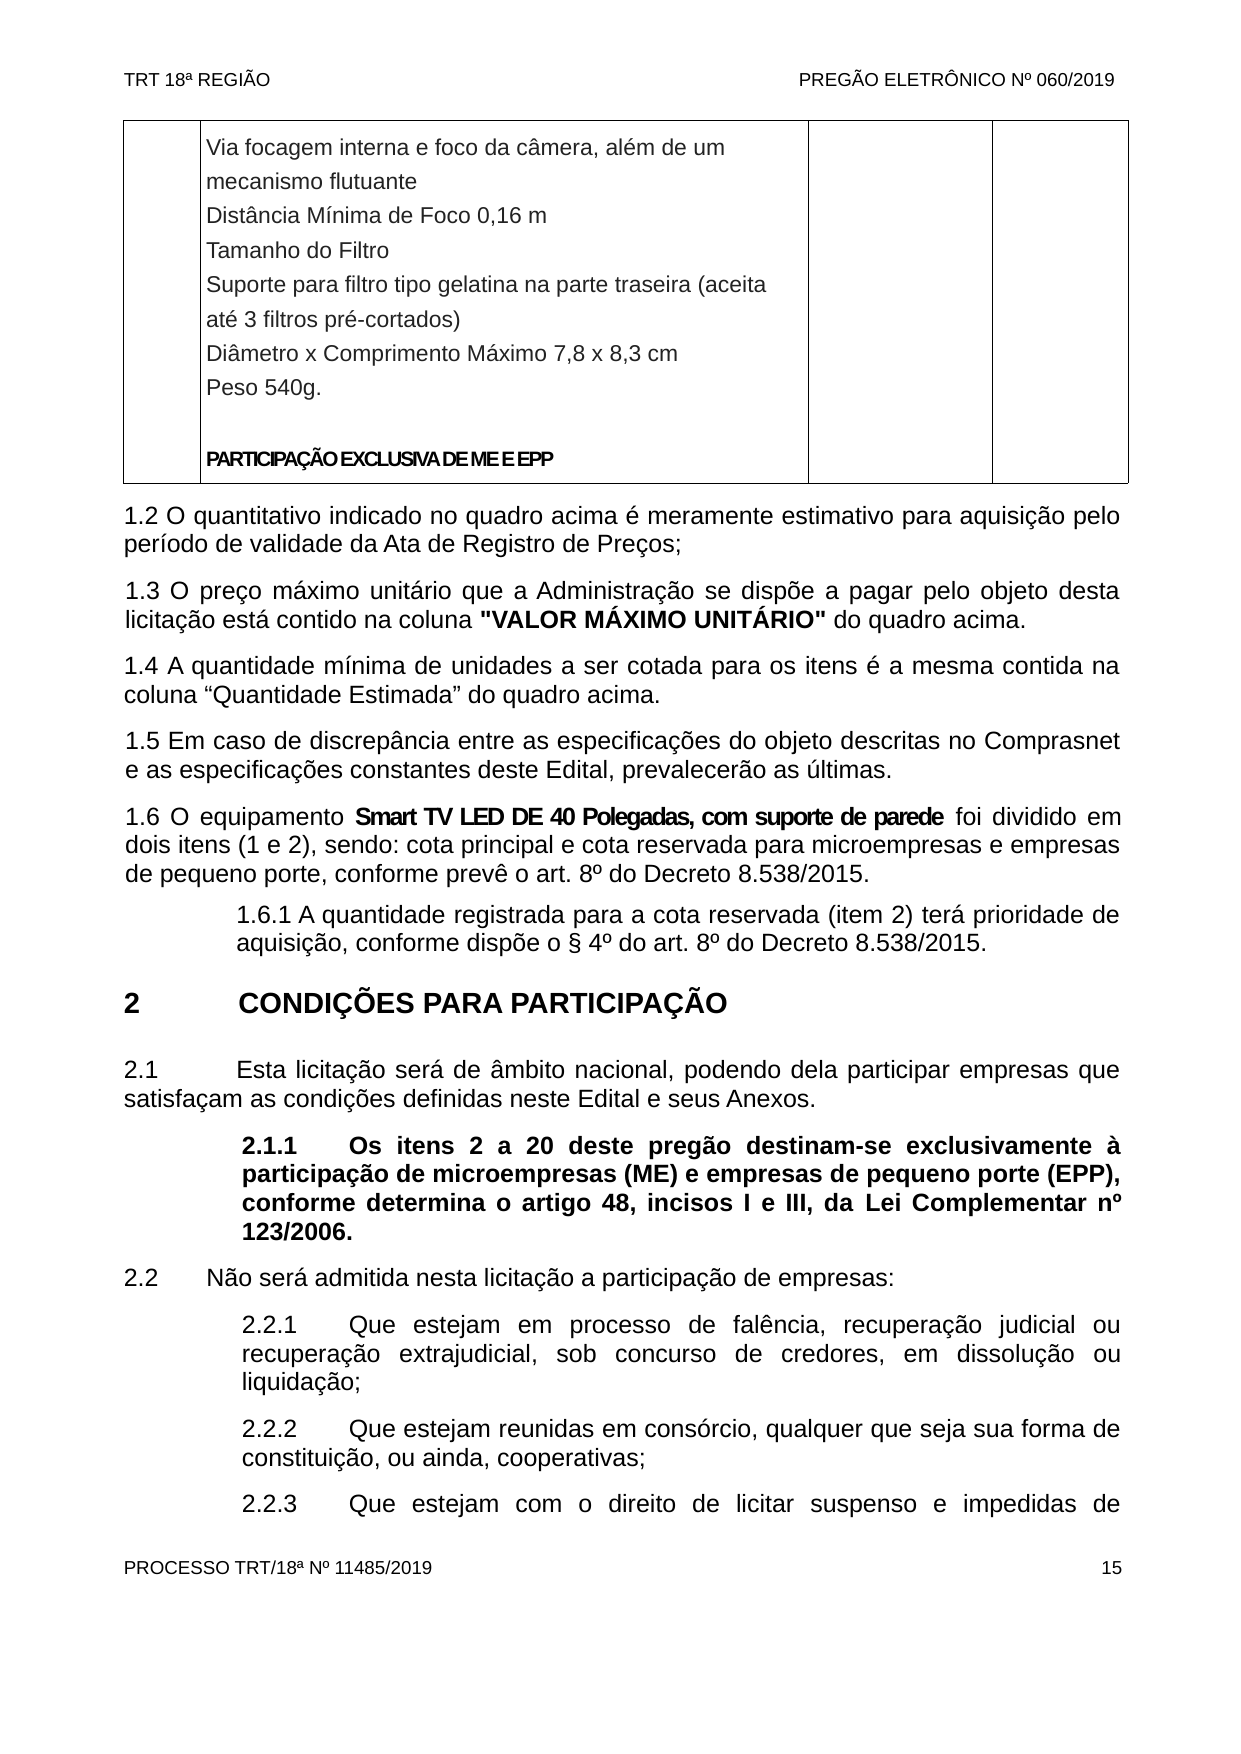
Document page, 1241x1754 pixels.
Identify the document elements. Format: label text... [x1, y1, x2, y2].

text 1.4 A quantidade mínima de unidades a ser cotada para os itens é a mesma contida na coluna “Quantidade Estimada” do quadro acima. [123, 651, 1122, 709]
text 2 CONDIÇÕES PARA PARTICIPAÇÃO [123, 987, 1122, 1020]
list 1.6 O equipamento Smart TV LED DE 40 Polegadas, com suporte de parede foi dividido em dois itens (1 e 2), sendo: cota principal e cota reservada para microempresas e empresas de pequeno porte, conforme prevê o art. 8º do Decreto 8.538/2015. [125, 802, 1122, 888]
text 2.2 Não será admitida nesta licitação a participação de empresas: [123, 1263, 1122, 1292]
table_cell Via focagem interna e foco da câmera, além de um mecanismo flutuante Distância Mínima de Foco 0,16 m Tamanho do Filtro Suporte para filtro tipo gelatina na parte traseira (aceita até 3 filtros pré-cortados) Diâmetro x Comprimento Máximo 7,8 x 8,3 cm Peso 540g. PARTICIPAÇÃO EXCLUSIVA DE ME E EPP [201, 121, 808, 483]
table_cell [993, 121, 1128, 483]
text 2.2.2 Que estejam reunidas em consórcio, qualquer que seja sua forma de constituição, ou ainda, cooperativas; [242, 1414, 1122, 1471]
text 2.1.1 Os itens 2 a 20 deste pregão destinam-se exclusivamente à participação de microempresas (ME) e empresas de pequeno porte (EPP), conforme determina o artigo 48, incisos I e III, da Lei Complementar nº 123/2006. [242, 1131, 1122, 1246]
text 1.3 O preço máximo unitário que a Administração se dispõe a pagar pelo objeto desta licitação está contido na coluna "VALOR MÁXIMO UNITÁRIO" do quadro acima. [125, 576, 1122, 633]
list 1.5 Em caso de discrepância entre as especificações do objeto descritas no Comprasnet e as especificações constantes deste Edital, prevalecerão as últimas. [125, 726, 1122, 784]
text 2.2.3 Que estejam com o direito de licitar suspenso e impedidas de [242, 1489, 1122, 1518]
text 2.2.1 Que estejam em processo de falência, recuperação judicial ou recuperação extrajudicial, sob concurso de credores, em dissolução ou liquidação; [242, 1310, 1122, 1396]
list 1.6.1 A quantidade registrada para a cota reservada (item 2) terá prioridade de aquisição, conforme dispõe o § 4º do art. 8º do Decreto 8.538/2015. [198, 899, 1122, 957]
text 1.2 O quantitativo indicado no quadro acima é meramente estimativo para aquisição pelo período de validade da Ata de Registro de Preços; [123, 501, 1122, 558]
text 2.1 Esta licitação será de âmbito nacional, podendo dela participar empresas que satisfaçam as condições definidas neste Edital e seus Anexos. [123, 1056, 1122, 1113]
table_cell [124, 121, 200, 483]
table_cell [809, 121, 992, 483]
